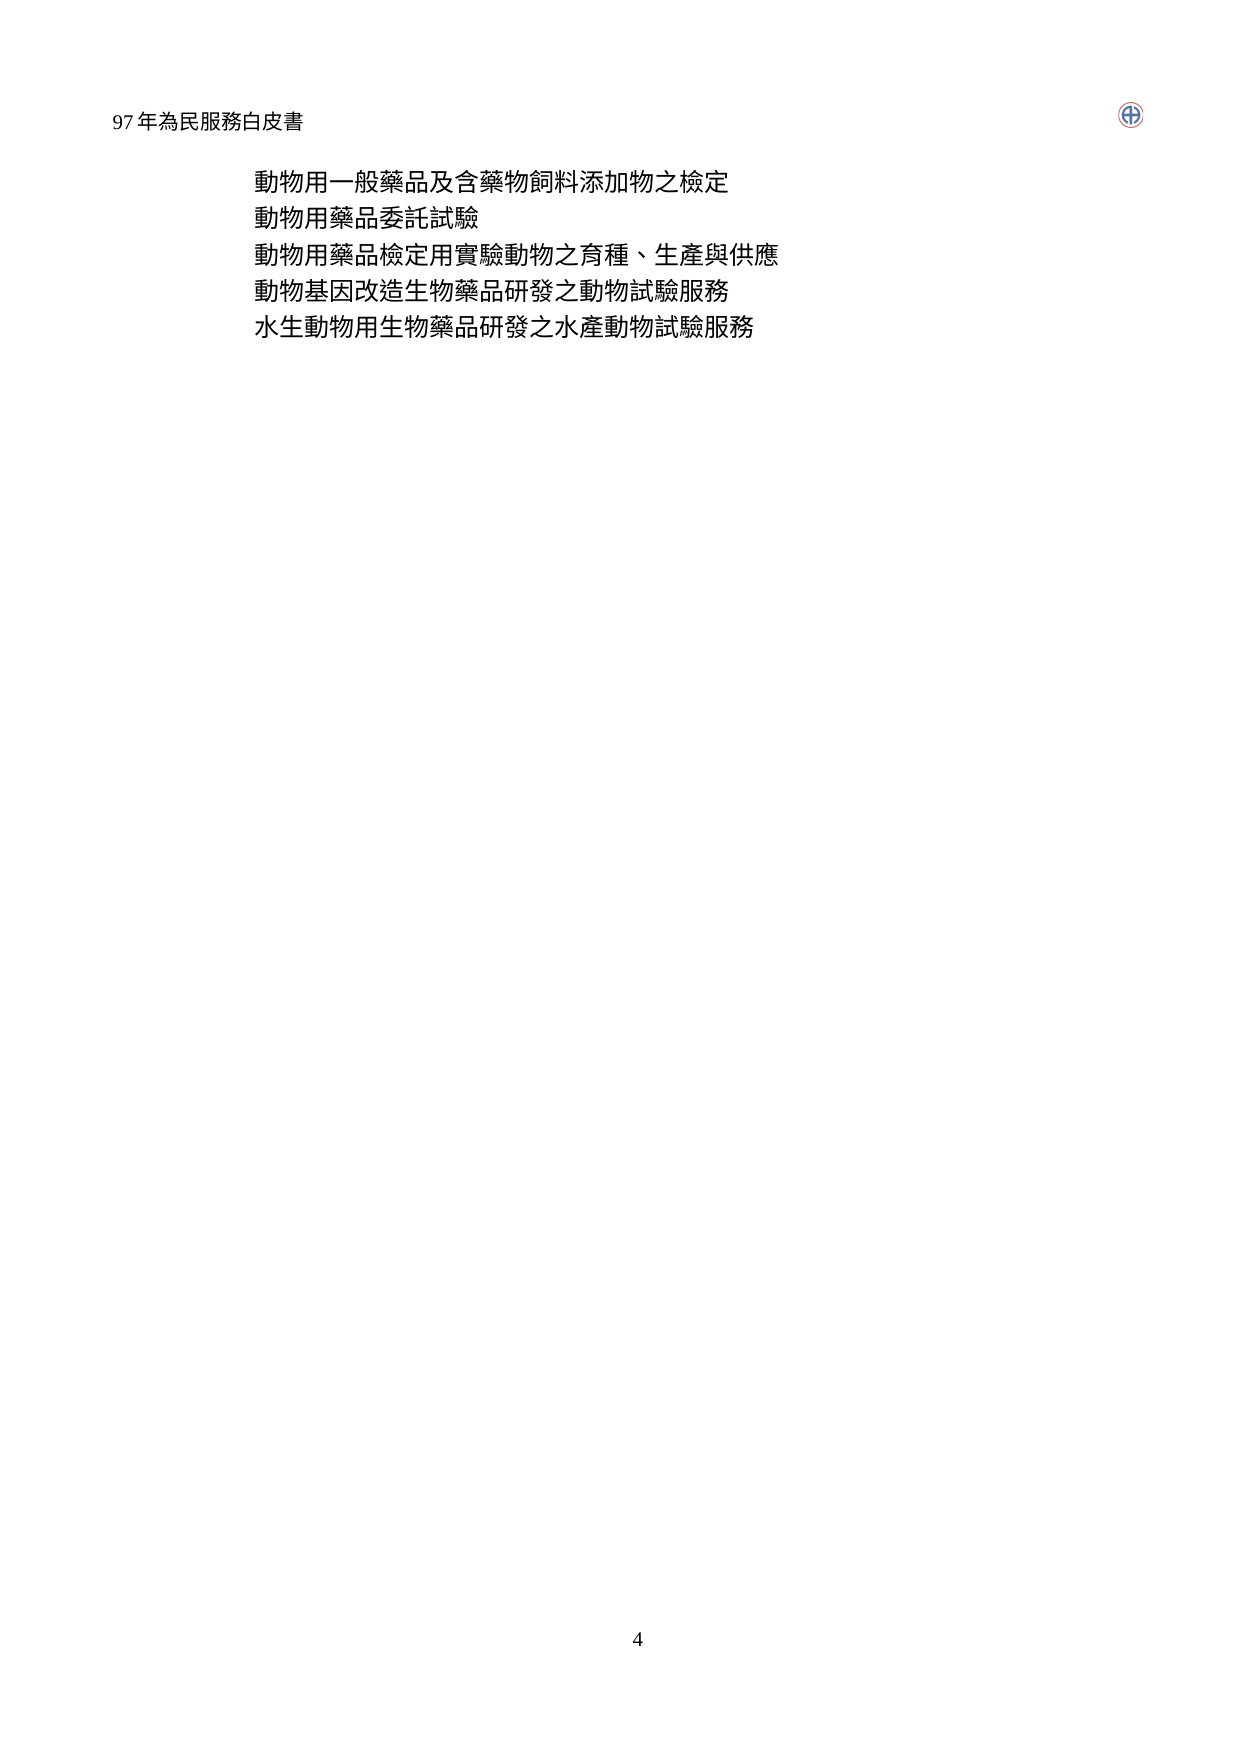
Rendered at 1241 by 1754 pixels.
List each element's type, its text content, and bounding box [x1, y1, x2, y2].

text 動物用藥品委託試驗 [179, 199, 1162, 235]
picture [1118, 102, 1144, 128]
text 動物基因改造生物藥品研發之動物試驗服務 [179, 271, 1162, 308]
text 動物用藥品檢定用實驗動物之育種、生產與供應 [179, 235, 1162, 271]
text 水生動物用生物藥品研發之水產動物試驗服務 [179, 308, 1162, 344]
text 動物用一般藥品及含藥物飼料添加物之檢定 [179, 163, 1162, 199]
